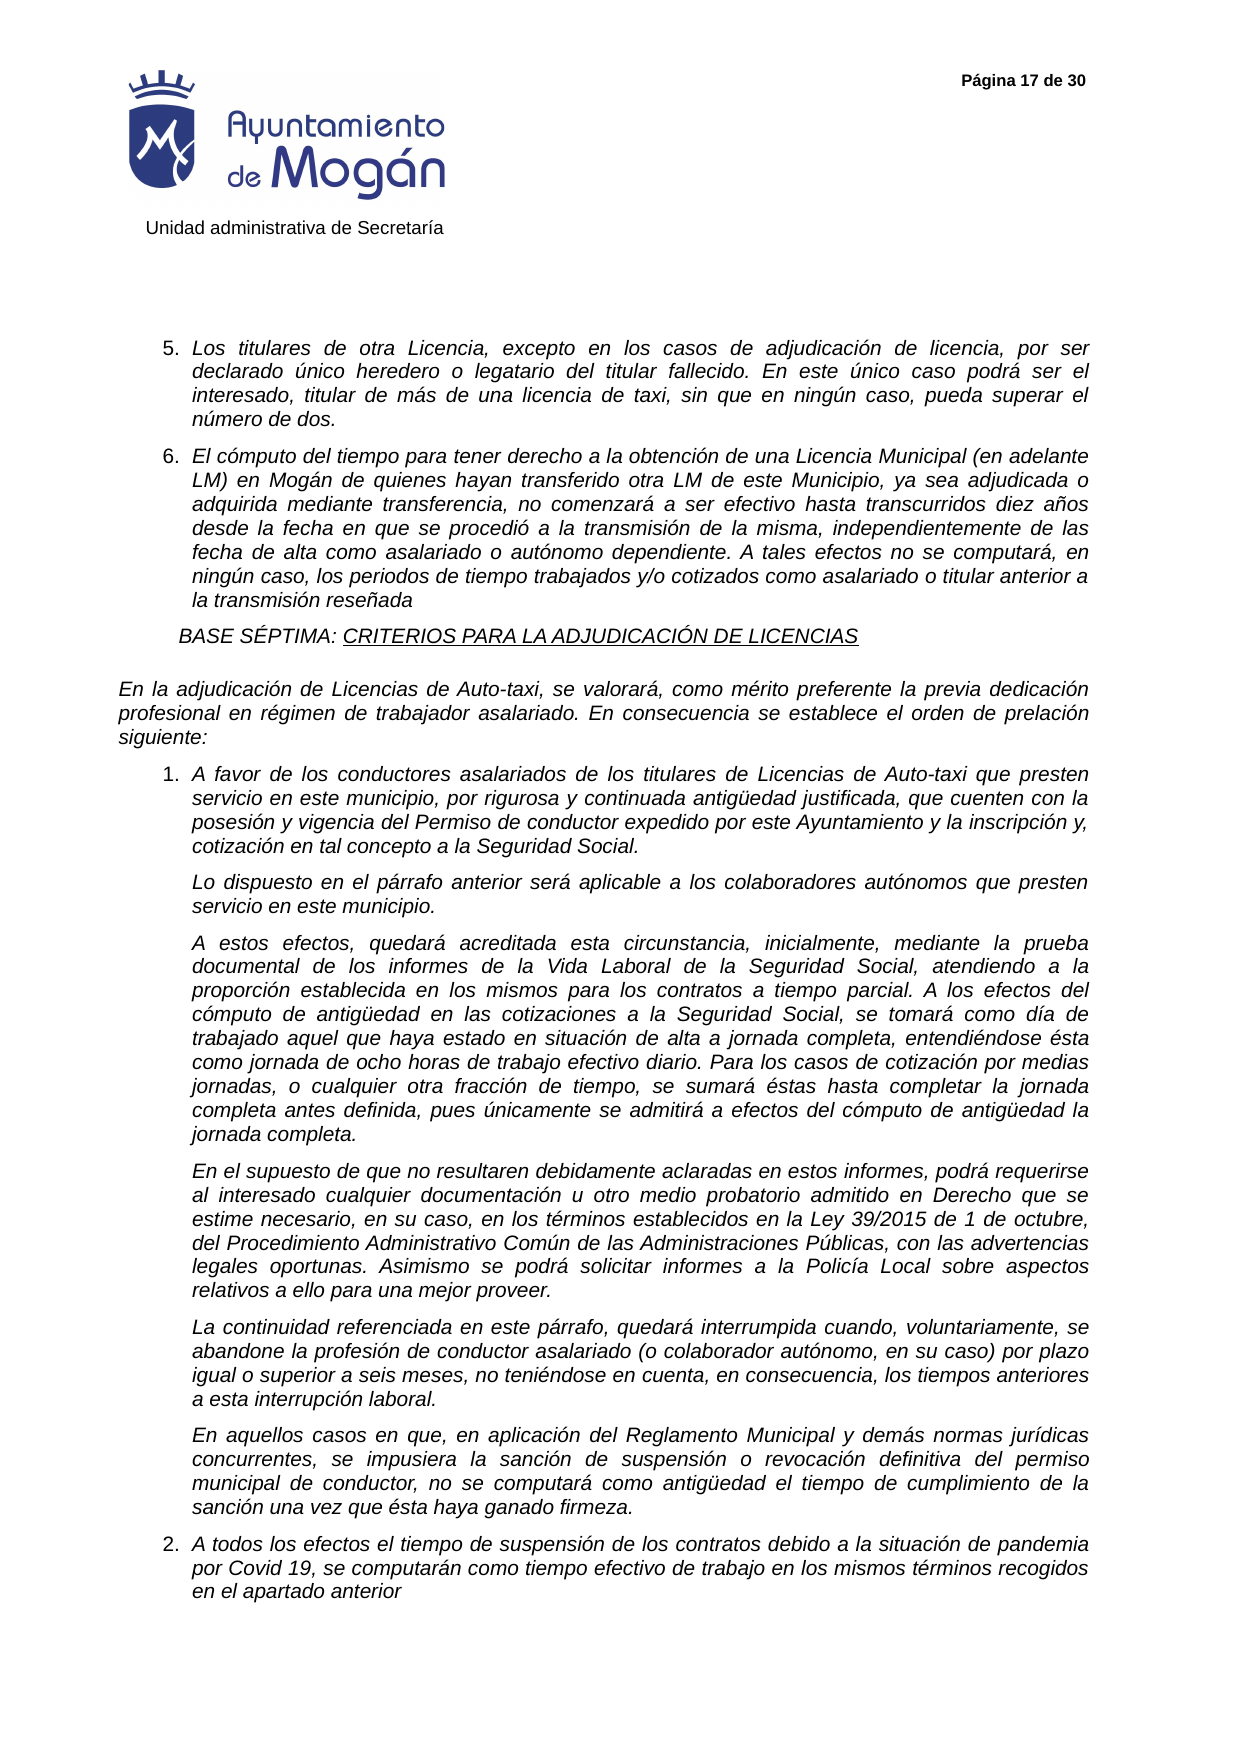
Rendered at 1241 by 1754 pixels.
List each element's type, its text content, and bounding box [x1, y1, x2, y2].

list La continuidad referenciada en este párrafo, quedará interrumpida cuando, voluntariamente, se abandone la profesión de conductor asalariado (o colaborador autónomo, en su caso) por plazo igual o superior a seis meses, no teniéndose en cuenta, en consecuencia, los tiempos anteriores a esta interrupción laboral. [162, 1315, 1092, 1411]
list En aquellos casos en que, en aplicación del Reglamento Municipal y demás normas jurídicas concurrentes, se impusiera la sanción de suspensión o revocación definitiva del permiso municipal de conductor, no se computará como antigüedad el tiempo de cumplimiento de la sanción una vez que ésta haya ganado firmeza. [162, 1423, 1092, 1519]
list El cómputo del tiempo para tener derecho a la obtención de una Licencia Municipal (en adelante LM) en Mogán de quienes hayan transferido otra LM de este Municipio, ya sea adjudicada o adquirida mediante transferencia, no comenzará a ser efectivo hasta transcurridos diez años desde la fecha en que se procedió a la transmisión de la misma, independientemente de las fecha de alta como asalariado o autónomo dependiente. A tales efectos no se computará, en ningún caso, los periodos de tiempo trabajados y/o cotizados como asalariado o titular anterior a la transmisión reseñada [162, 444, 1092, 611]
subtitle BASE SÉPTIMA: CRITERIOS PARA LA ADJUDICACIÓN DE LICENCIAS [118, 624, 1092, 648]
list Lo dispuesto en el párrafo anterior será aplicable a los colaboradores autónomos que presten servicio en este municipio. [162, 870, 1092, 918]
list En el supuesto de que no resultaren debidamente aclaradas en estos informes, podrá requerirse al interesado cualquier documentación u otro medio probatorio admitido en Derecho que se estime necesario, en su caso, en los términos establecidos en la Ley 39/2015 de 1 de octubre, del Procedimiento Administrativo Común de las Administraciones Públicas, con las advertencias legales oportunas. Asimismo se podrá solicitar informes a la Policía Local sobre aspectos relativos a ello para una mejor proveer. [162, 1158, 1092, 1302]
list Los titulares de otra Licencia, excepto en los casos de adjudicación de licencia, por ser declarado único heredero o legatario del titular fallecido. En este único caso podrá ser el interesado, titular de más de una licencia de taxi, sin que en ningún caso, pueda superar el número de dos. [162, 335, 1092, 431]
picture [128, 70, 445, 206]
list A estos efectos, quedará acreditada esta circunstancia, inicialmente, mediante la prueba documental de los informes de la Vida Laboral de la Seguridad Social, atendiendo a la proporción establecida en los mismos para los contratos a tiempo parcial. A los efectos del cómputo de antigüedad en las cotizaciones a la Seguridad Social, se tomará como día de trabajado aquel que haya estado en situación de alta a jornada completa, entendiéndose ésta como jornada de ocho horas de trabajo efectivo diario. Para los casos de cotización por medias jornadas, o cualquier otra fracción de tiempo, se sumará éstas hasta completar la jornada completa antes definida, pues únicamente se admitirá a efectos del cómputo de antigüedad la jornada completa. [162, 930, 1092, 1146]
text En la adjudicación de Licencias de Auto-taxi, se valorará, como mérito preferente la previa dedicación profesional en régimen de trabajador asalariado. En consecuencia se establece el orden de prelación siguiente: [118, 677, 1092, 749]
list A favor de los conductores asalariados de los titulares de Licencias de Auto-taxi que presten servicio en este municipio, por rigurosa y continuada antigüedad justificada, que cuenten con la posesión y vigencia del Permiso de conductor expedido por este Ayuntamiento y la inscripción y, cotización en tal concepto a la Seguridad Social. [162, 762, 1092, 857]
list A todos los efectos el tiempo de suspensión de los contratos debido a la situación de pandemia por Covid 19, se computarán como tiempo efectivo de trabajo en los mismos términos recogidos en el apartado anterior [162, 1531, 1092, 1603]
